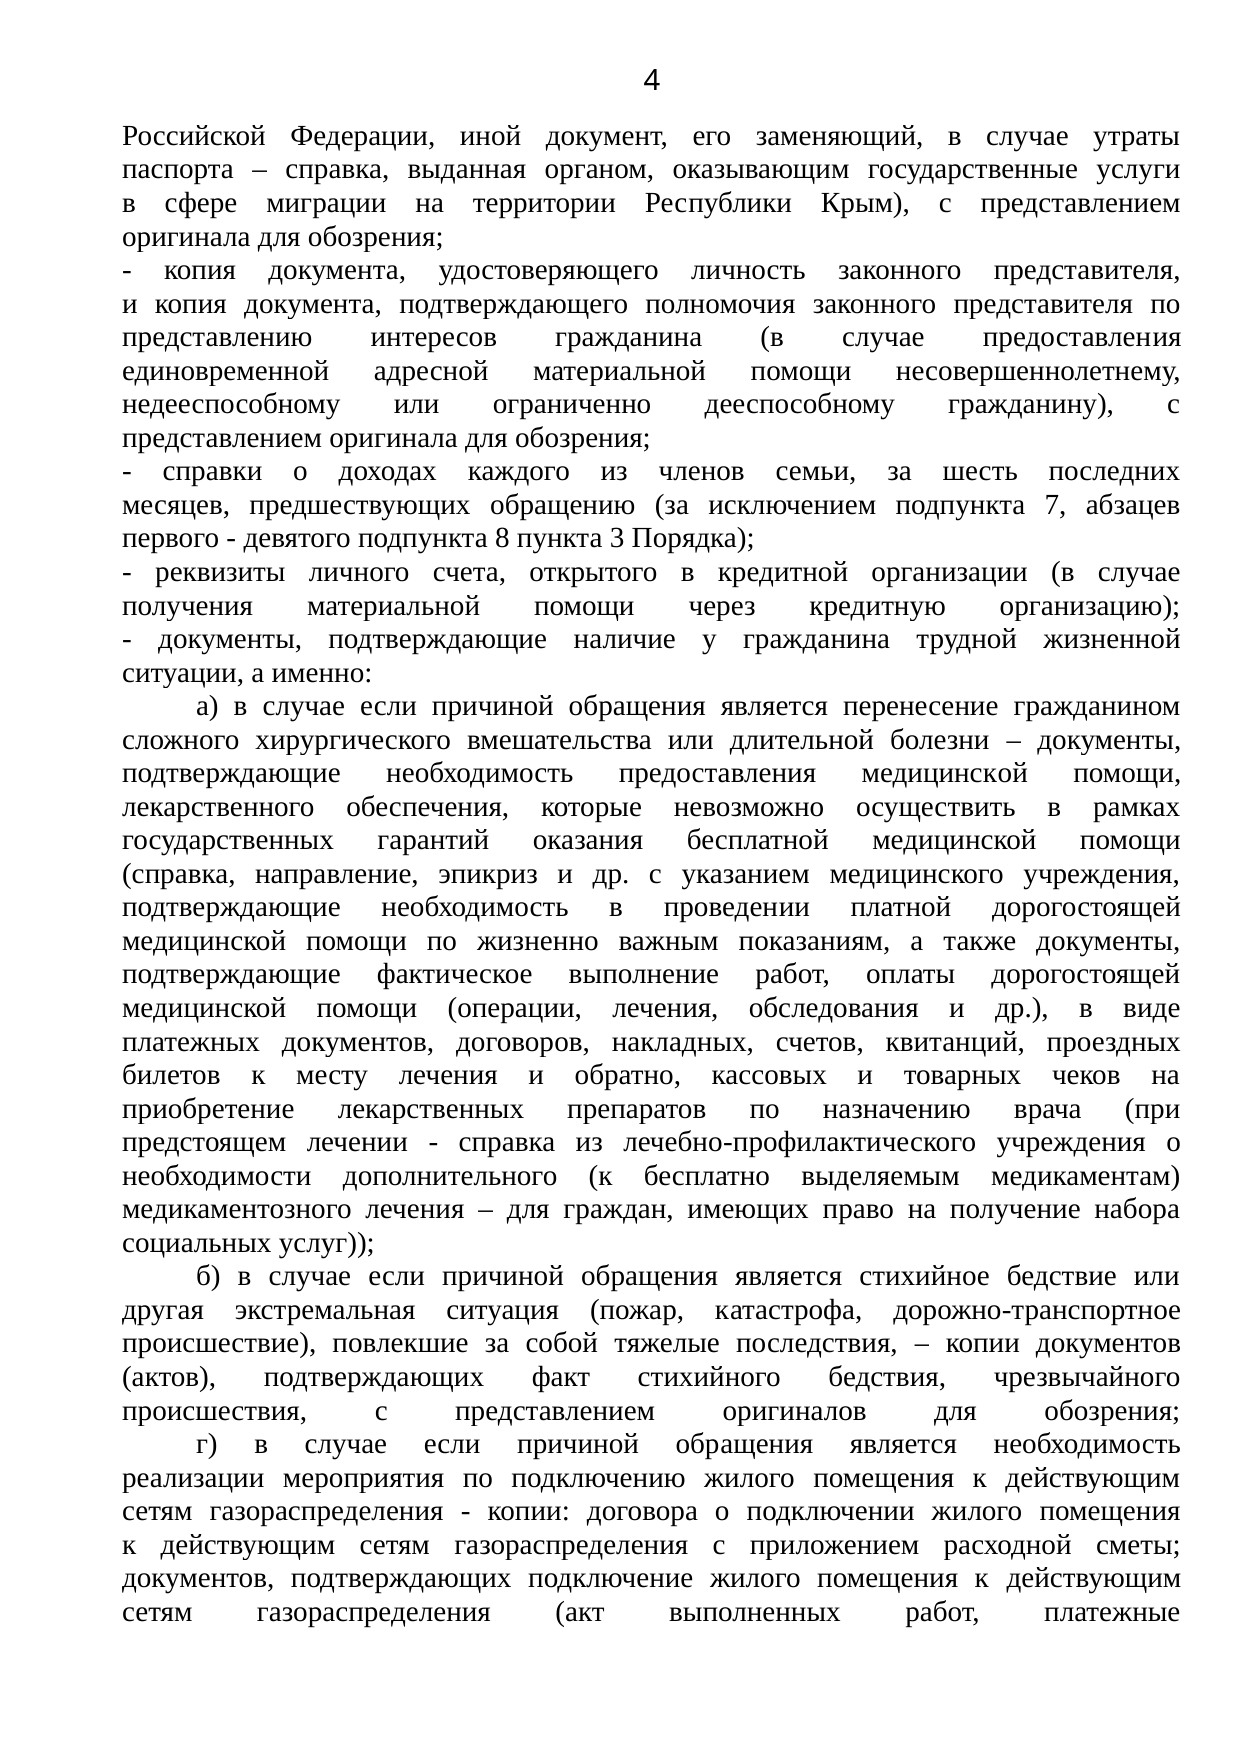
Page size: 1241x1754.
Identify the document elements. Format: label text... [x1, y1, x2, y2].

text - копия документа, удостоверяющего личность законного представителя, и копия документа, подтверждающего полномочия законного представителя по представлению интересов гражданина (в случае предоставления единовременной адресной материальной помощи несовершеннолетнему, недееспособному или ограниченно дееспособному гражданину), с представлением оригинала для обозрения; [122, 252, 1181, 453]
text Российской Федерации, иной документ, его заменяющий, в случае утраты паспорта – справка, выданная органом, оказывающим государственные услуги в сфере миграции на территории Республики Крым), с представлением оригинала для обозрения; [122, 118, 1181, 252]
text - реквизиты личного счета, открытого в кредитной организации (в случае получения материальной помощи через кредитную организацию); - документы, подтверждающие наличие у гражданина трудной жизненной ситуации, а именно: [122, 554, 1181, 688]
text б) в случае если причиной обращения является стихийное бедствие или другая экстремальная ситуация (пожар, катастрофа, дорожно-транспортное происшествие), повлекшие за собой тяжелые последствия, – копии документов (актов), подтверждающих факт стихийного бедствия, чрезвычайного происшествия, с представлением оригиналов для обозрения; г) в случае если причиной обращения является необходимость реализации мероприятия по подключению жилого помещения к действующим сетям газораспределения - копии: договора о подключении жилого помещения к действующим сетям газораспределения с приложением расходной сметы; документов, подтверждающих подключение жилого помещения к действующим сетям газораспределения (акт выполненных работ, платежные [122, 1258, 1181, 1627]
text а) в случае если причиной обращения является перенесение гражданином сложного хирургического вмешательства или длительной болезни – документы, подтверждающие необходимость предоставления медицинской помощи, лекарственного обеспечения, которые невозможно осуществить в рамках государственных гарантий оказания бесплатной медицинской помощи (справка, направление, эпикриз и др. с указанием медицинского учреждения, подтверждающие необходимость в проведении платной дорогостоящей медицинской помощи по жизненно важным показаниям, а также документы, подтверждающие фактическое выполнение работ, оплаты дорогостоящей медицинской помощи (операции, лечения, обследования и др.), в виде платежных документов, договоров, накладных, счетов, квитанций, проездных билетов к месту лечения и обратно, кассовых и товарных чеков на приобретение лекарственных препаратов по назначению врача (при предстоящем лечении - справка из лечебно-профилактического учреждения о необходимости дополнительного (к бесплатно выделяемым медикаментам) медикаментозного лечения – для граждан, имеющих право на получение набора социальных услуг)); [122, 688, 1181, 1258]
text - справки о доходах каждого из членов семьи, за шесть последних месяцев, предшествующих обращению (за исключением подпункта 7, абзацев первого - девятого подпункта 8 пункта 3 Порядка); [122, 453, 1181, 554]
